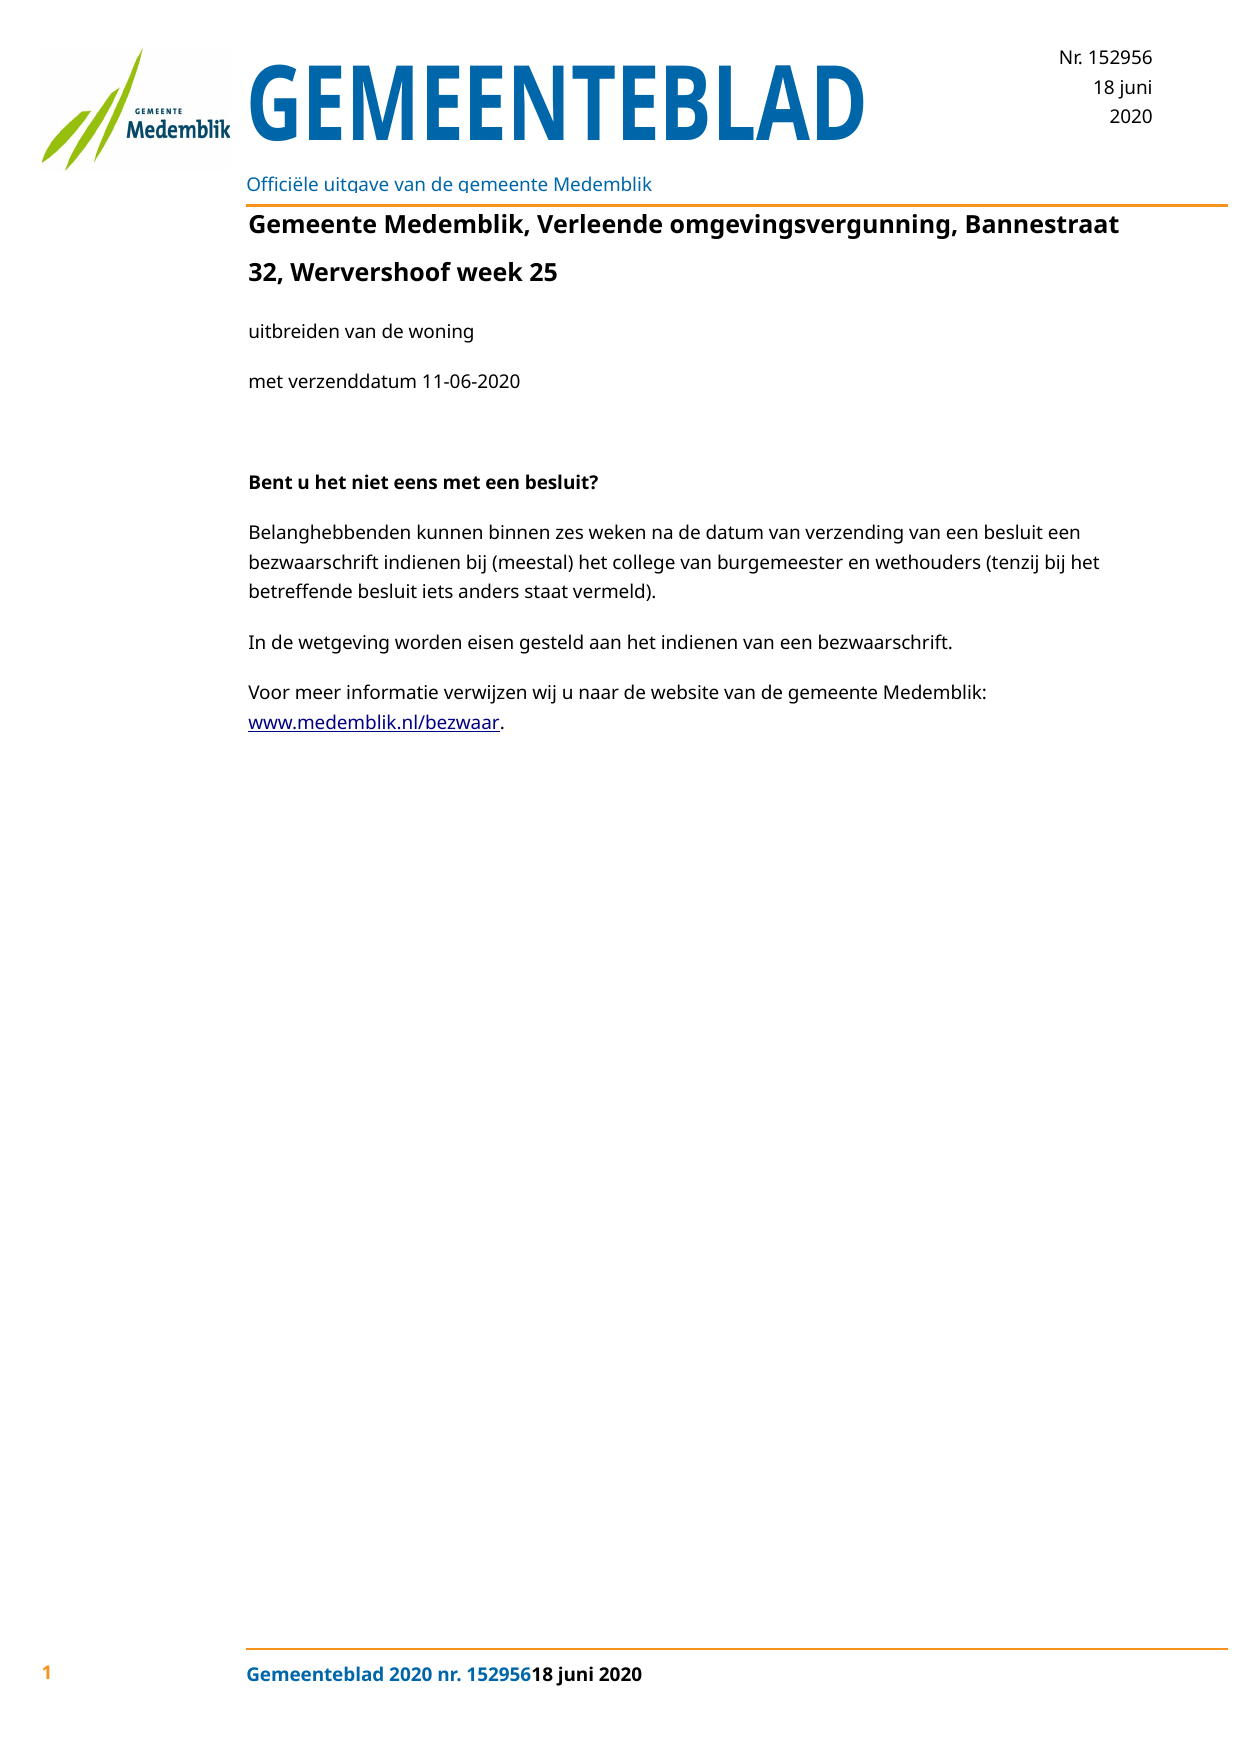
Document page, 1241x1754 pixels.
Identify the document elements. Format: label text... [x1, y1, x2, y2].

text met verzenddatum 11-06-2020 [248, 368, 1152, 394]
text uitbreiden van de woning [248, 318, 1152, 344]
text Gemeente Medemblik, Verleende omgevingsvergunning, Bannestraat 32, Wervershoof week 25 [248, 207, 1152, 288]
text Bent u het niet eens met een besluit? [248, 469, 1152, 495]
picture [41, 47, 231, 172]
text In de wetgeving worden eisen gesteld aan het indienen van een bezwaarschrift. [248, 629, 1152, 655]
text Belanghebbenden kunnen binnen zes weken na de datum van verzending van een besluit een bezwaarschrift indienen bij (meestal) het college van burgemeester en wethouders (tenzij bij het betreffende besluit iets anders staat vermeld). [248, 519, 1152, 604]
text Voor meer informatie verwijzen wij u naar de website van de gemeente Medemblik: www.medemblik.nl/bezwaar. [248, 679, 1152, 735]
